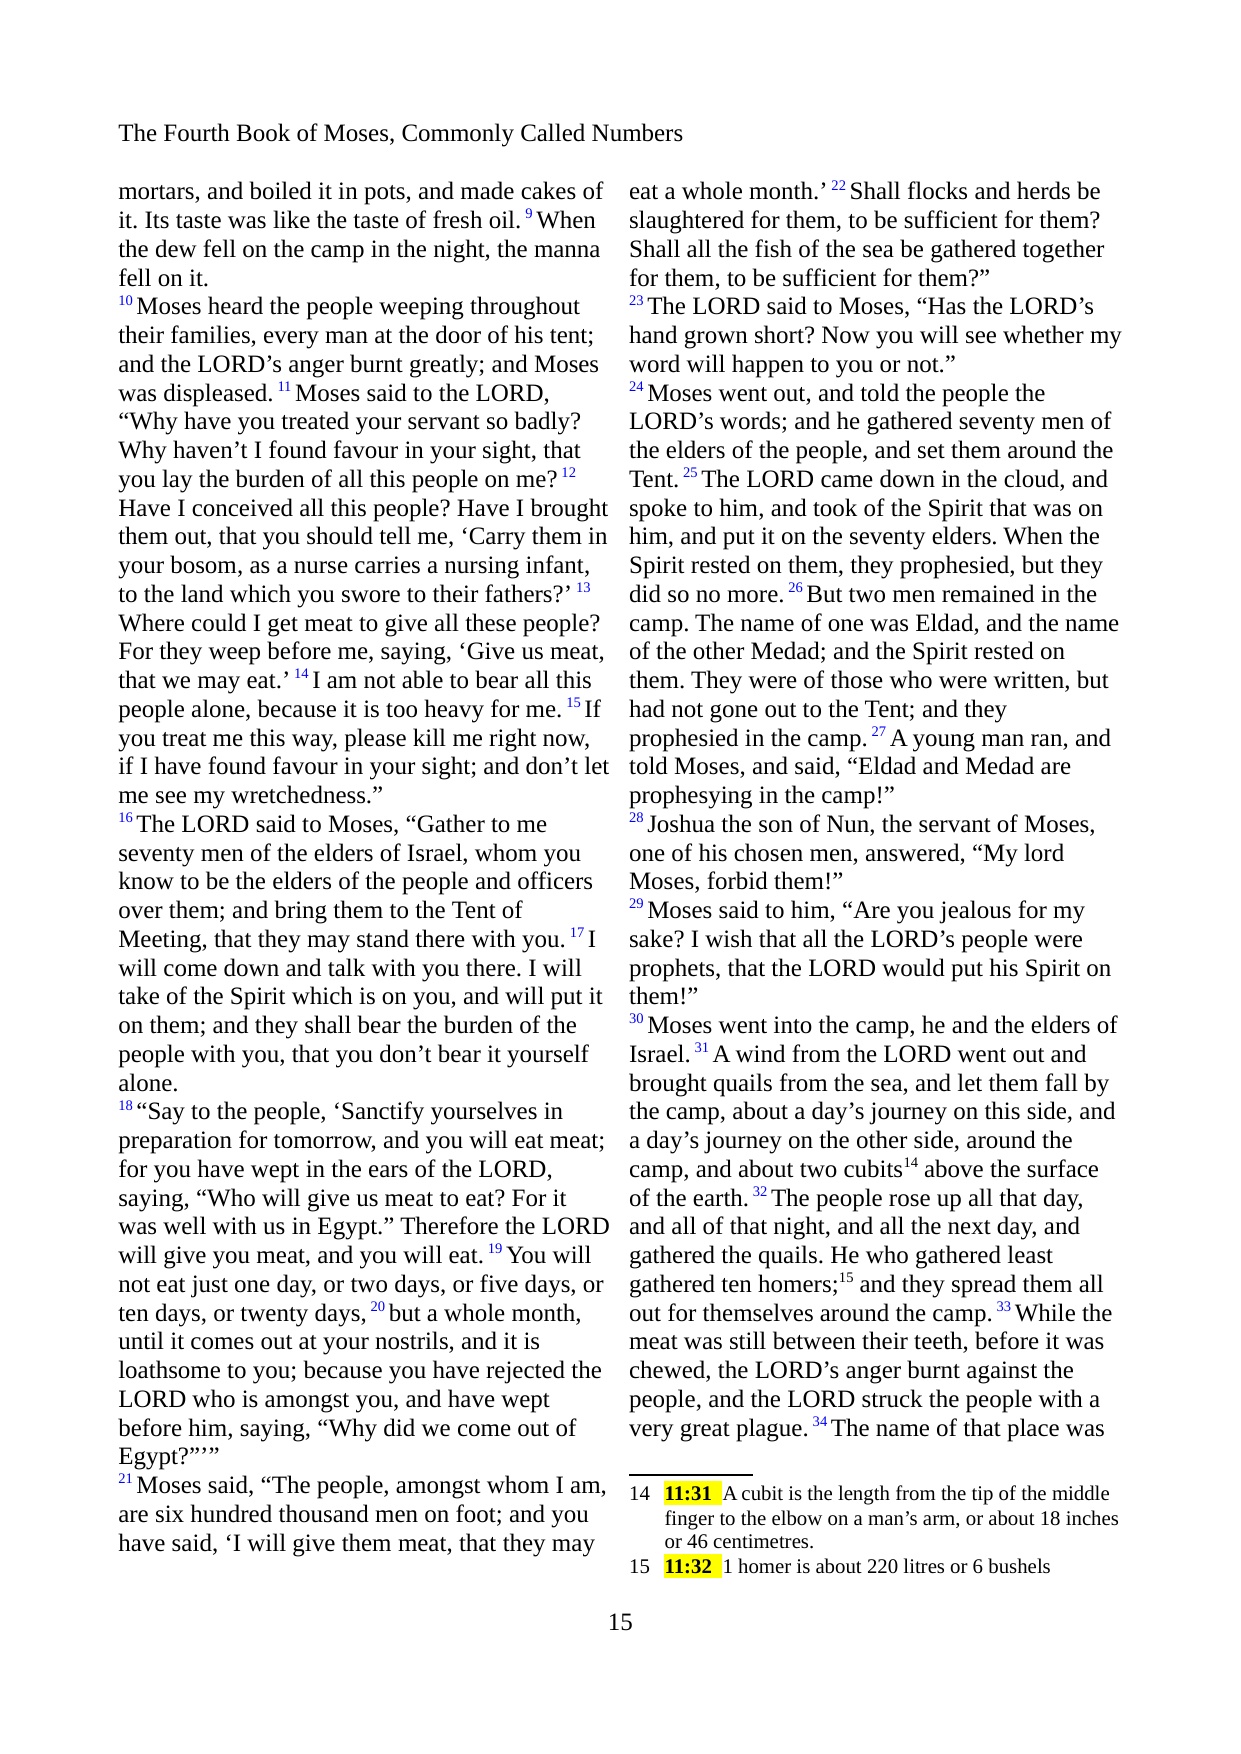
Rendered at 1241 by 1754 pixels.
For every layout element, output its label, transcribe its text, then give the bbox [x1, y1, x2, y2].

text 18 “Say to the people, ‘Sanctify yourselves in preparation for tomorrow, and you will eat meat; for you have wept in the ears of the LORD, saying, “Who will give us meat to eat? For it was well with us in Egypt.” Therefore the LORD will give you meat, and you will eat. 19 You will not eat just one day, or two days, or five days, or ten days, or twenty days, 20 but a whole month, until it comes out at your nostrils, and it is loathsome to you; because you have rejected the LORD who is amongst you, and have wept before him, saying, “Why did we come out of Egypt?”’” [118, 1096, 611, 1470]
text 29 Moses said to him, “Are you jealous for my sake? I wish that all the LORD’s people were prophets, that the LORD would put his Spirit on them!” [629, 895, 1122, 1010]
text 30 Moses went into the camp, he and the elders of Israel. 31 A wind from the LORD went out and brought quails from the sea, and let them fall by the camp, about a day’s journey on this side, and a day’s journey on the other side, around the camp, and about two cubits above the surface of the earth. 32 The people rose up all that day, and all of that night, and all the next day, and gathered the quails. He who gathered least gathered ten homers; and they spread them all out for themselves around the camp. 33 While the meat was still between their teeth, before it was chewed, the LORD’s anger burnt against the people, and the LORD struck the people with a very great plague. 34 The name of that place was [629, 1010, 1122, 1441]
text 24 Moses went out, and told the people the LORD’s words; and he gathered seventy men of the elders of the people, and set them around the Tent. 25 The LORD came down in the cloud, and spoke to him, and took of the Spirit that was on him, and put it on the seventy elders. When the Spirit rested on them, they prophesied, but they did so no more. 26 But two men remained in the camp. The name of one was Eldad, and the name of the other Medad; and the Spirit rested on them. They were of those who were written, but had not gone out to the Tent; and they prophesied in the camp. 27 A young man ran, and told Moses, and said, “Eldad and Medad are prophesying in the camp!” [629, 378, 1122, 809]
text 11:31 A cubit is the length from the tip of the middle finger to the elbow on a man’s arm, or about 18 inches or 46 centimetres. [629, 1481, 1122, 1553]
text 16 The LORD said to Moses, “Gather to me seventy men of the elders of Israel, whom you know to be the elders of the people and officers over them; and bring them to the Tent of Meeting, that they may stand there with you. 17 I will come down and talk with you there. I will take of the Spirit which is on you, and will put it on them; and they shall bear the burden of the people with you, that you don’t bear it yourself alone. [118, 809, 611, 1096]
text 28 Joshua the son of Nun, the servant of Moses, one of his chosen men, answered, “My lord Moses, forbid them!” [629, 809, 1122, 895]
text eat a whole month.’ 22 Shall flocks and herds be slaughtered for them, to be sufficient for them? Shall all the fish of the sea be gathered together for them, to be sufficient for them?” [629, 176, 1122, 291]
text 21 Moses said, “The people, amongst whom I am, are six hundred thousand men on foot; and you have said, ‘I will give them meat, that they may [118, 1470, 611, 1556]
text 10 Moses heard the people weeping throughout their families, every man at the door of his tent; and the LORD’s anger burnt greatly; and Moses was displeased. 11 Moses said to the LORD, “Why have you treated your servant so badly? Why haven’t I found favour in your sight, that you lay the burden of all this people on me? 12 Have I conceived all this people? Have I brought them out, that you should tell me, ‘Carry them in your bosom, as a nurse carries a nursing infant, to the land which you swore to their fathers?’ 13 Where could I get meat to give all these people? For they weep before me, saying, ‘Give us meat, that we may eat.’ 14 I am not able to bear all this people alone, because it is too heavy for me. 15 If you treat me this way, please kill me right now, if I have found favour in your sight; and don’t let me see my wretchedness.” [118, 291, 611, 809]
text 23 The LORD said to Moses, “Has the LORD’s hand grown short? Now you will see whether my word will happen to you or not.” [629, 291, 1122, 378]
text mortars, and boiled it in pots, and made cakes of it. Its taste was like the taste of fresh oil. 9 When the dew fell on the camp in the night, the manna fell on it. [118, 176, 611, 291]
text 11:32 1 homer is about 220 litres or 6 bushels [629, 1553, 1122, 1578]
